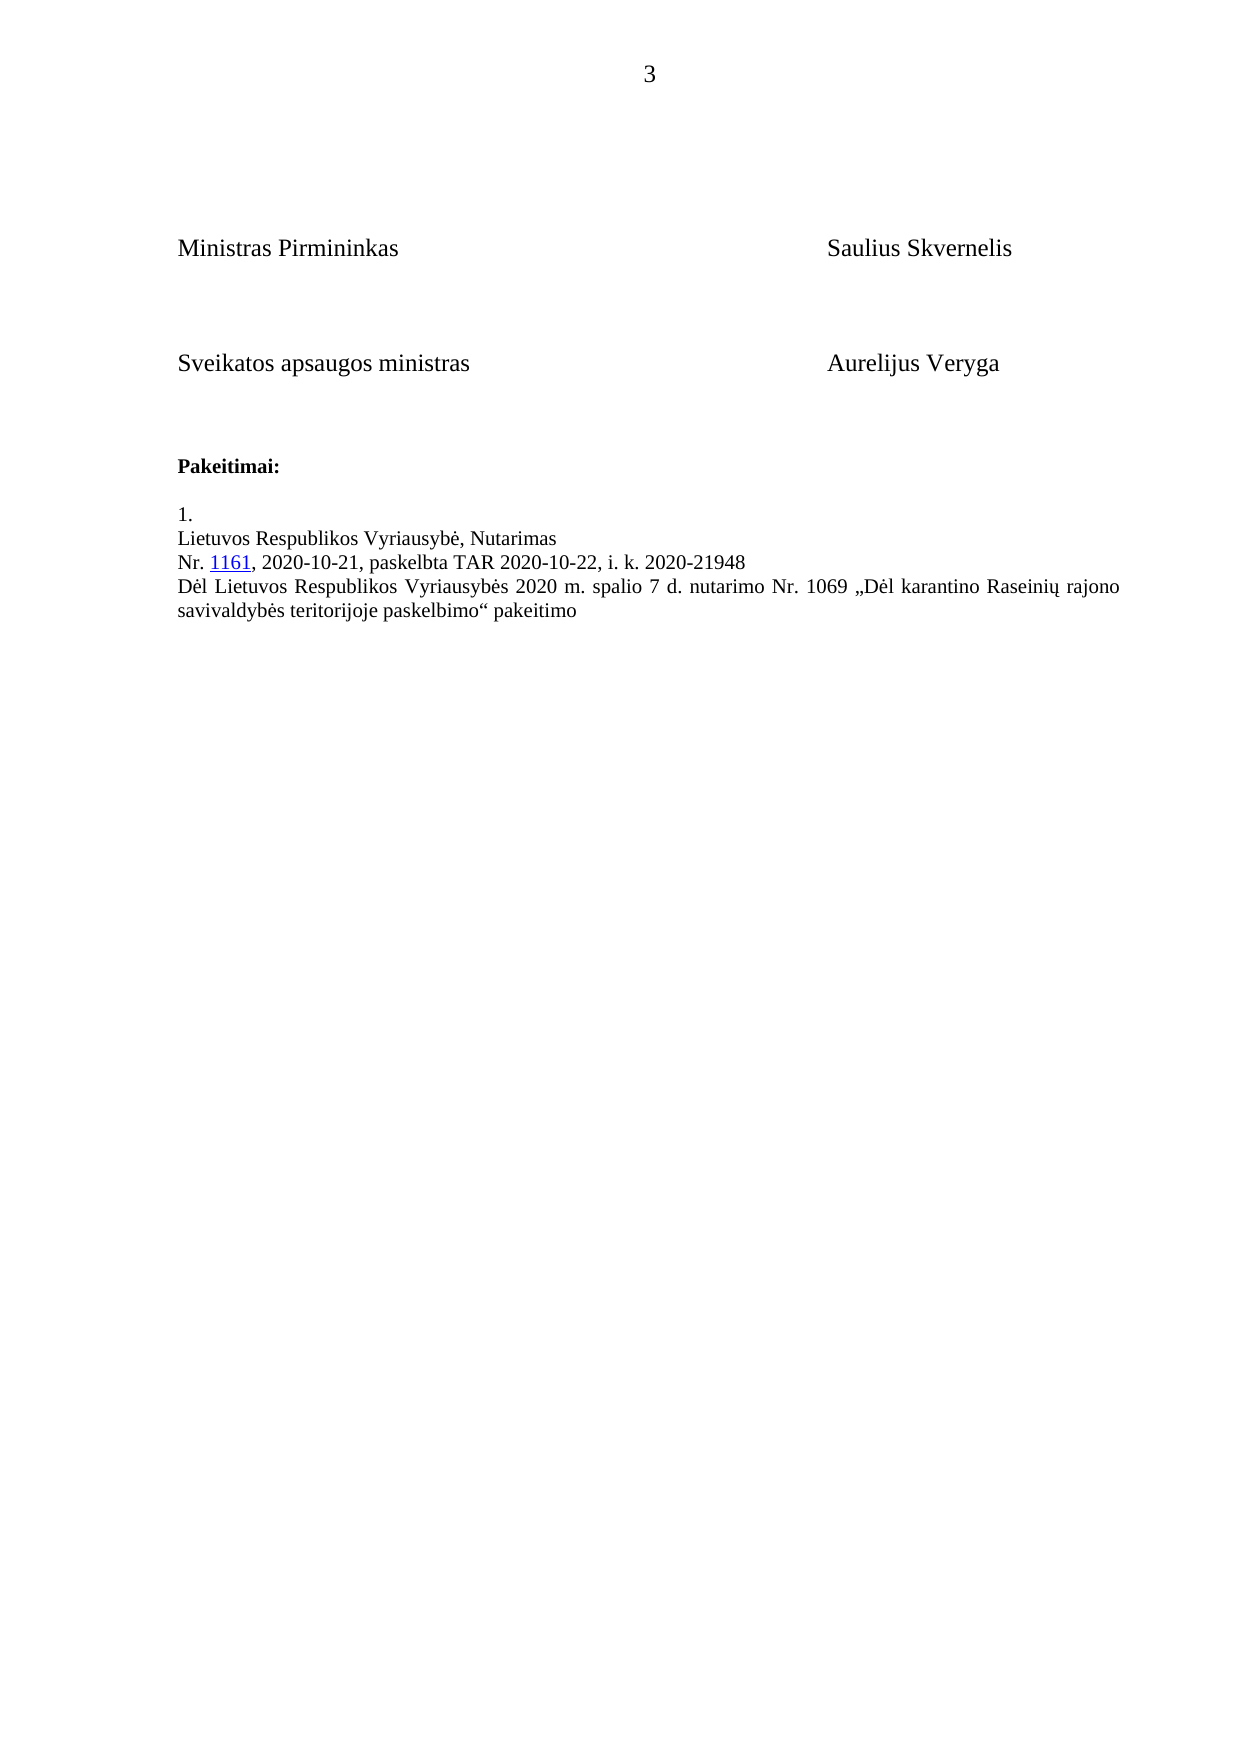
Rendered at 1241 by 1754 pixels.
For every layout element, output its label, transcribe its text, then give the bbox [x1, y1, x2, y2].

text Nr. 1161, 2020-10-21, paskelbta TAR 2020-10-22, i. k. 2020-21948 [177, 550, 1122, 574]
text Sveikatos apsaugos ministras Aurelijus Veryga [177, 348, 1122, 377]
text Ministras Pirmininkas Saulius Skvernelis [177, 233, 1122, 262]
text Dėl Lietuvos Respublikos Vyriausybės 2020 m. spalio 7 d. nutarimo Nr. 1069 „Dėl karantino Raseinių rajono savivaldybės teritorijoje paskelbimo“ pakeitimo [177, 574, 1122, 622]
text Lietuvos Respublikos Vyriausybė, Nutarimas [177, 526, 1122, 550]
text 1. [177, 502, 1122, 526]
text Pakeitimai: [177, 454, 1122, 478]
